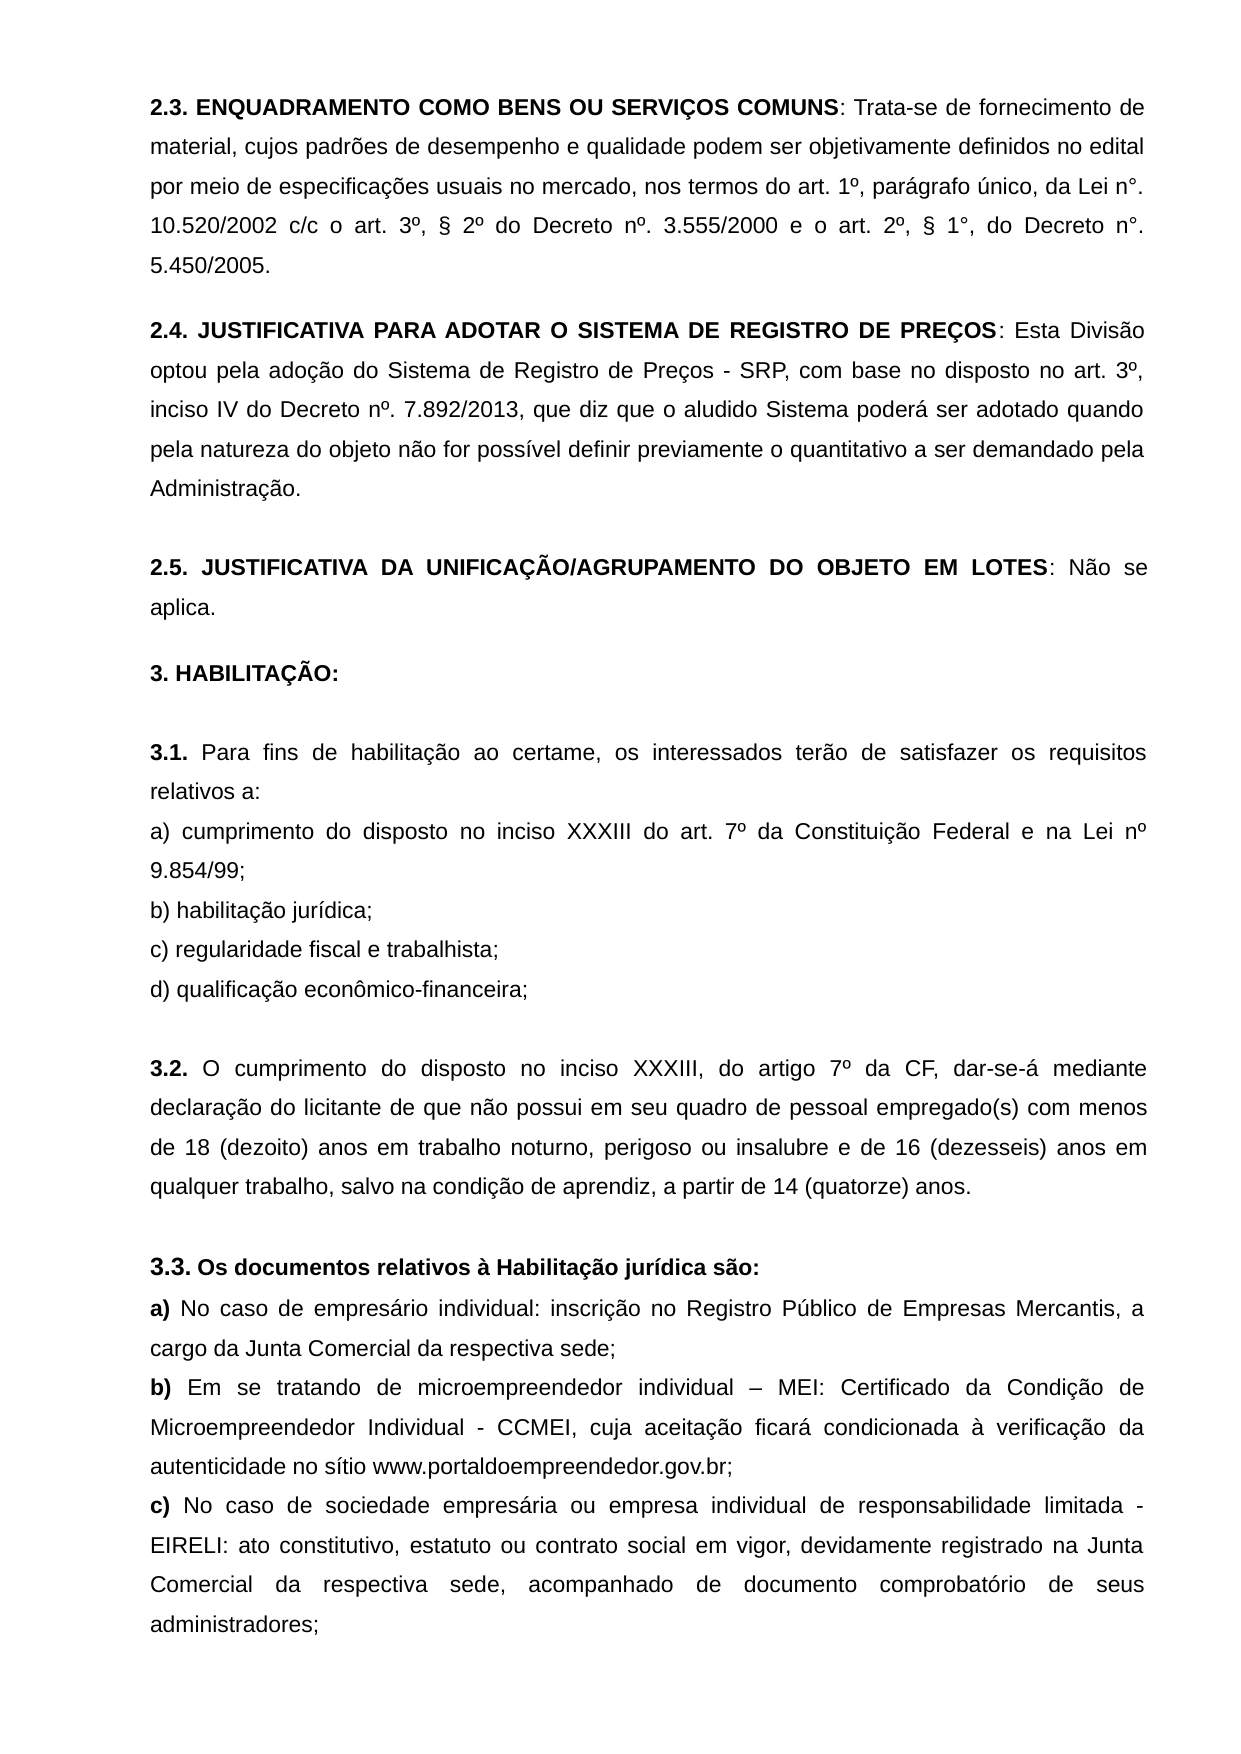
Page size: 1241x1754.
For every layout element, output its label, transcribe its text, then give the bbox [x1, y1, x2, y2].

text a) cumprimento do disposto no inciso XXXIII do art. 7º da Constituição Federal e na Lei nº 9.854/99; [150, 818, 1148, 883]
text 2.5. JUSTIFICATIVA DA UNIFICAÇÃO/AGRUPAMENTO DO OBJETO EM LOTES: Não se aplica. [150, 554, 1148, 620]
text d) qualificação econômico-financeira; [150, 976, 1148, 1002]
text c) No caso de sociedade empresária ou empresa individual de responsabilidade limitada - EIRELI: ato constitutivo, estatuto ou contrato social em vigor, devidamente registrado na Junta Comercial da respectiva sede, acompanhado de documento comprobatório de seus administradores; [150, 1492, 1145, 1637]
text 3.3. Os documentos relativos à Habilitação jurídica são: [150, 1252, 1145, 1281]
text 3.2. O cumprimento do disposto no inciso XXXIII, do artigo 7º da CF, dar-se-á mediante declaração do licitante de que não possui em seu quadro de pessoal empregado(s) com menos de 18 (dezoito) anos em trabalho noturno, perigoso ou insalubre e de 16 (dezesseis) anos em qualquer trabalho, salvo na condição de aprendiz, a partir de 14 (quatorze) anos. [150, 1054, 1148, 1199]
text 2.3. ENQUADRAMENTO COMO BENS OU SERVIÇOS COMUNS: Trata-se de fornecimento de material, cujos padrões de desempenho e qualidade podem ser objetivamente definidos no edital por meio de especificações usuais no mercado, nos termos do art. 1º, parágrafo único, da Lei n°. 10.520/2002 c/c o art. 3º, § 2º do Decreto nº. 3.555/2000 e o art. 2º, § 1°, do Decreto n°. 5.450/2005. [150, 94, 1145, 278]
text 2.4. JUSTIFICATIVA PARA ADOTAR O SISTEMA DE REGISTRO DE PREÇOS: Esta Divisão optou pela adoção do Sistema de Registro de Preços - SRP, com base no disposto no art. 3º, inciso IV do Decreto nº. 7.892/2013, que diz que o aludido Sistema poderá ser adotado quando pela natureza do objeto não for possível definir previamente o quantitativo a ser demandado pela Administração. [150, 317, 1145, 502]
text b) Em se tratando de microempreendedor individual – MEI: Certificado da Condição de Microempreendedor Individual - CCMEI, cuja aceitação ficará condicionada à verificação da autenticidade no sítio www.portaldoempreendedor.gov.br; [150, 1374, 1145, 1479]
text a) No caso de empresário individual: inscrição no Registro Público de Empresas Mercantis, a cargo da Junta Comercial da respectiva sede; [150, 1295, 1145, 1361]
text c) regularidade fiscal e trabalhista; [150, 936, 1148, 962]
text b) habilitação jurídica; [150, 897, 1148, 923]
text 3. HABILITAÇÃO: [150, 660, 1148, 686]
text 3.1. Para fins de habilitação ao certame, os interessados terão de satisfazer os requisitos relativos a: [150, 739, 1148, 804]
